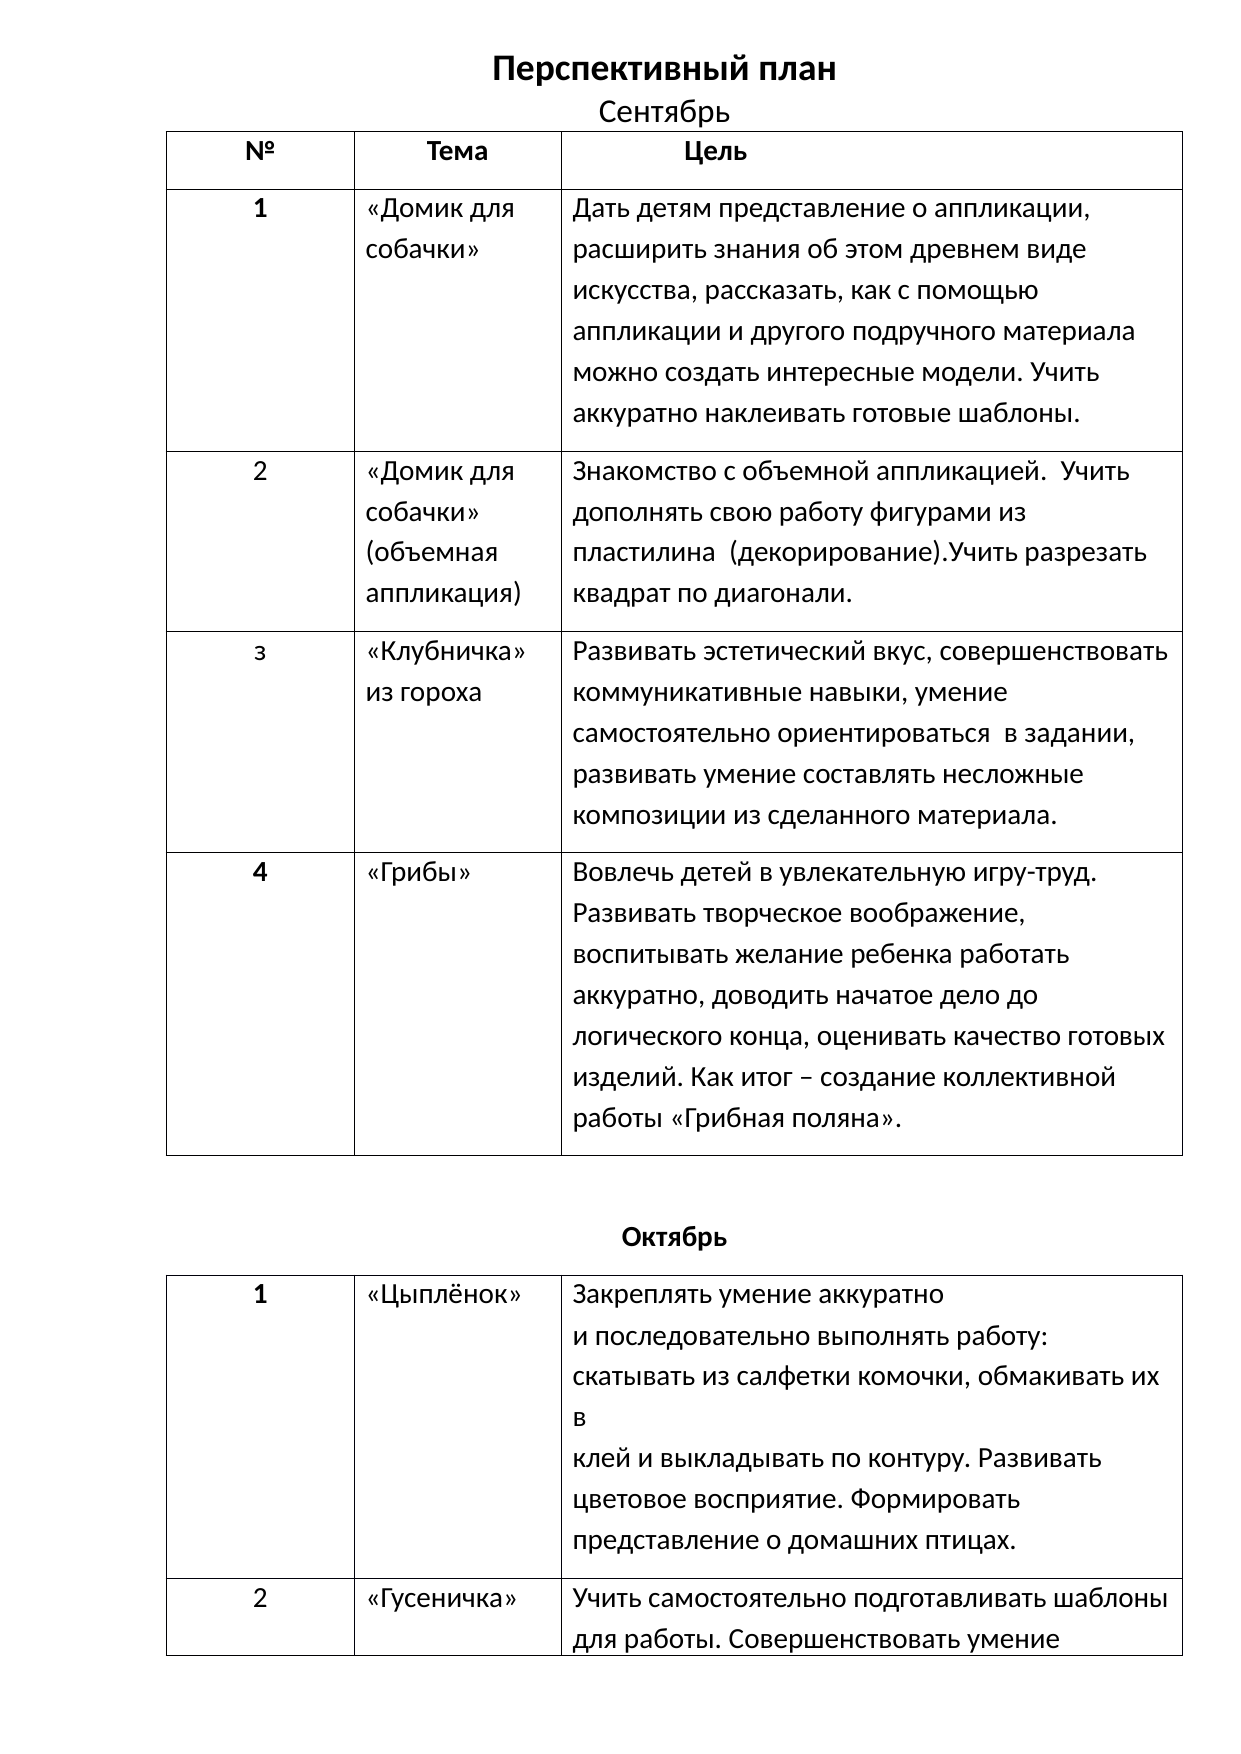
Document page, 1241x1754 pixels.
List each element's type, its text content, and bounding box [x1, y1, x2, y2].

table_cell «Цыплёнок» [355, 1276, 561, 1578]
table_cell Дать детям представление о аппликации, расширить знания об этом древнем виде искусства, рассказать, как с помощью аппликации и другого подручного материала можно создать интересные модели. Учить аккуратно наклеивать готовые шаблоны. [562, 190, 1182, 451]
table_header Цель [562, 132, 1182, 188]
table_cell Октябрь [166, 1156, 1183, 1274]
table_cell «Клубничка» из гороха [355, 632, 561, 852]
table_cell 4 [167, 853, 354, 1155]
table_cell «Домик для собачки» (объемная аппликация) [355, 452, 561, 631]
table_cell Знакомство с объемной аппликацией. Учить дополнять свою работу фигурами из пластилина (декорирование).Учить разрезать квадрат по диагонали. [562, 452, 1182, 631]
table_cell 1 [167, 1276, 354, 1578]
text Перспективный план [177, 44, 1152, 90]
table_cell 2 [167, 1579, 354, 1655]
text Сентябрь [177, 90, 1152, 131]
table_cell 1 [167, 190, 354, 451]
table_cell з [167, 632, 354, 852]
table_cell Развивать эстетический вкус, совершенствовать коммуникативные навыки, умение самостоятельно ориентироваться в задании, развивать умение составлять несложные композиции из сделанного материала. [562, 632, 1182, 852]
table_cell «Гусеничка» [355, 1579, 561, 1655]
table_cell Учить самостоятельно подготавливать шаблоны для работы. Совершенствовать умение [562, 1579, 1182, 1655]
table_header № [167, 132, 354, 188]
table_header Тема [355, 132, 561, 188]
table_cell «Домик для собачки» [355, 190, 561, 451]
table_cell 2 [167, 452, 354, 631]
table_cell Закреплять умение аккуратно и последовательно выполнять работу: скатывать из салфетки комочки, обмакивать их в клей и выкладывать по контуру. Развивать цветовое восприятие. Формировать представление о домашних птицах. [562, 1276, 1182, 1578]
table_cell Вовлечь детей в увлекательную игру-труд. Развивать творческое воображение, воспитывать желание ребенка работать аккуратно, доводить начатое дело до логического конца, оценивать качество готовых изделий. Как итог – создание коллективной работы «Грибная поляна». [562, 853, 1182, 1155]
table_cell «Грибы» [355, 853, 561, 1155]
